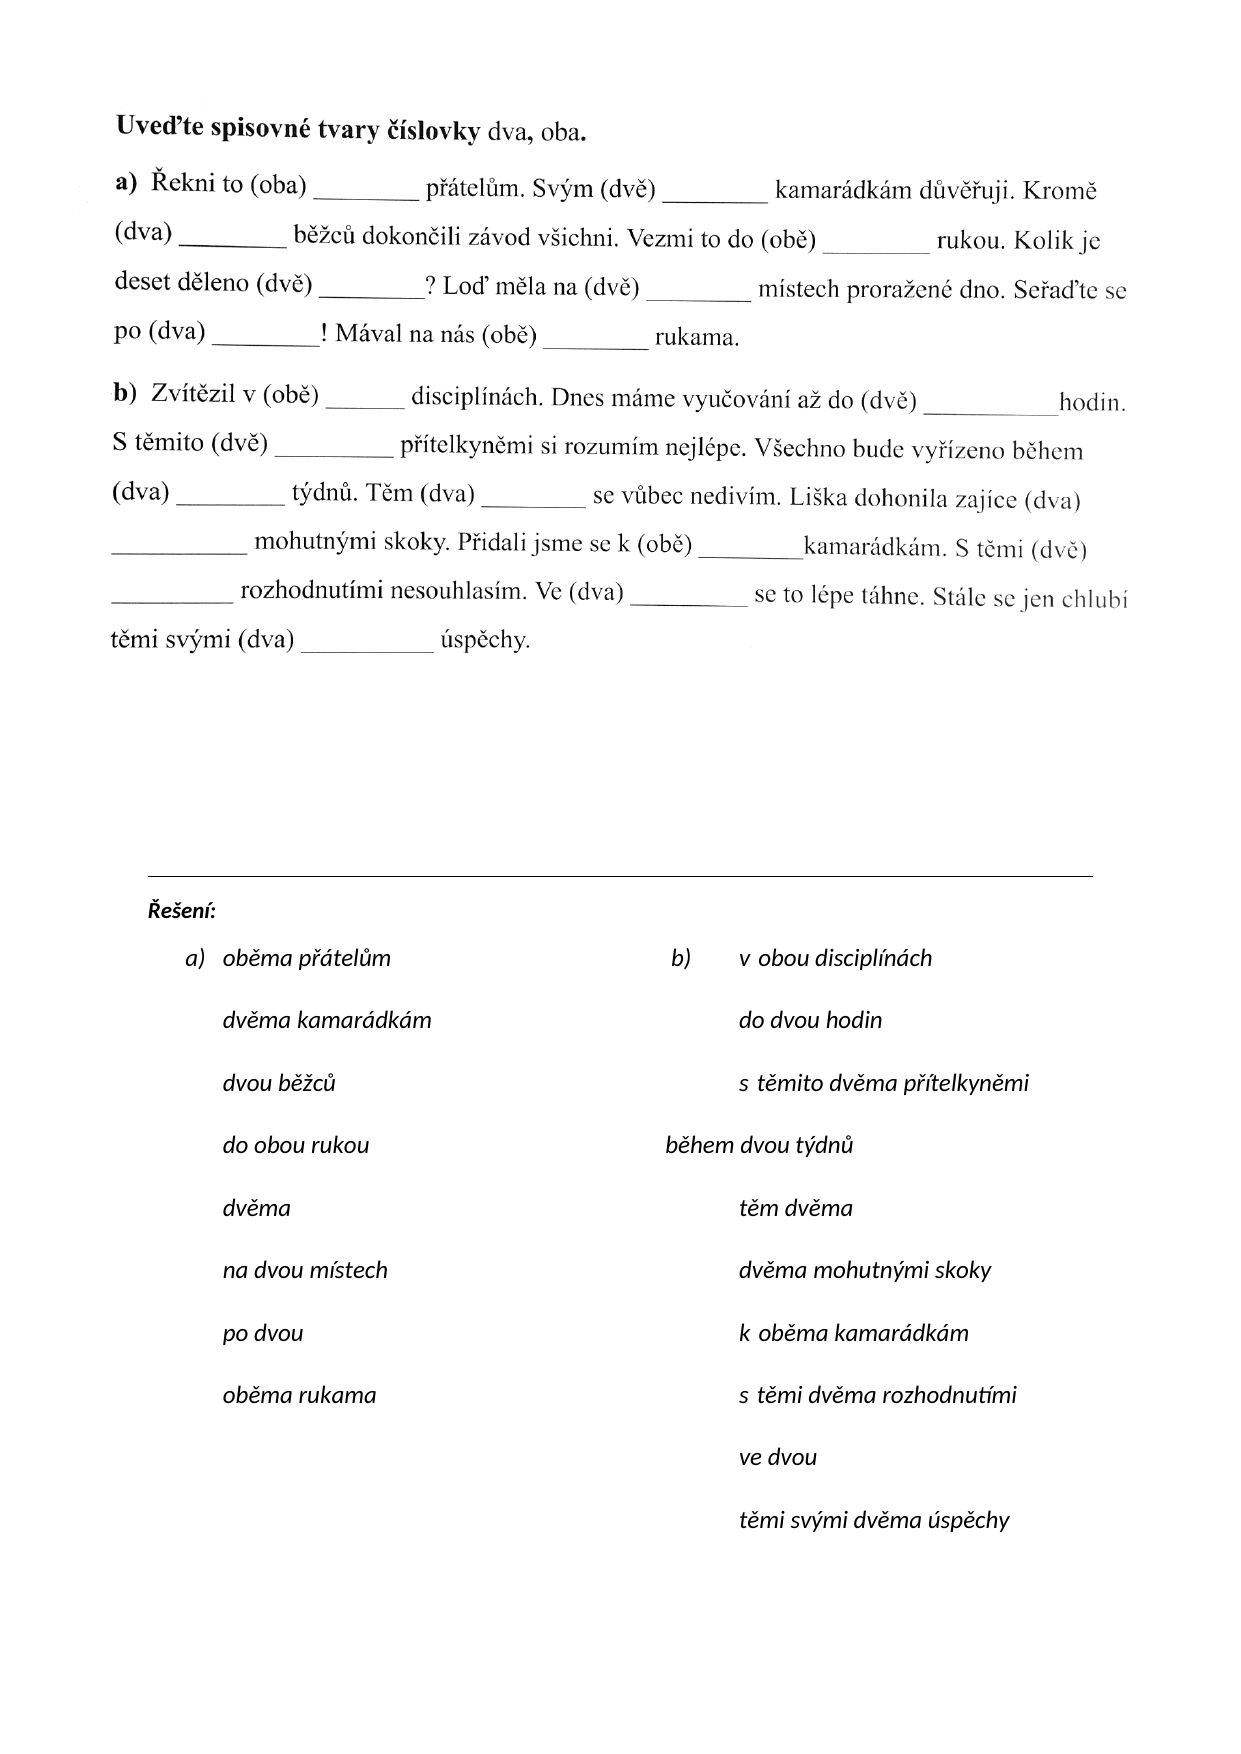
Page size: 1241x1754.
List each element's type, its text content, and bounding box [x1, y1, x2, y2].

text po dvou k oběma kamarádkám [223, 1317, 1093, 1347]
text Řešení: [148, 896, 1093, 924]
text ve dvou [223, 1441, 1093, 1472]
text do obou rukou během dvou týdnů [223, 1129, 1093, 1160]
text dvěma kamarádkám do dvou hodin [223, 1005, 1093, 1035]
text dvěma těm dvěma [223, 1192, 1093, 1222]
text oběma rukama s těmi dvěma rozhodnutími [223, 1379, 1093, 1409]
list oběma přátelům b) v obou disciplínách [185, 942, 1093, 973]
text na dvou místech dvěma mohutnými skoky [223, 1254, 1093, 1285]
text těmi svými dvěma úspěchy [223, 1504, 1093, 1534]
text dvou běžců s těmito dvěma přítelkyněmi [223, 1067, 1093, 1098]
